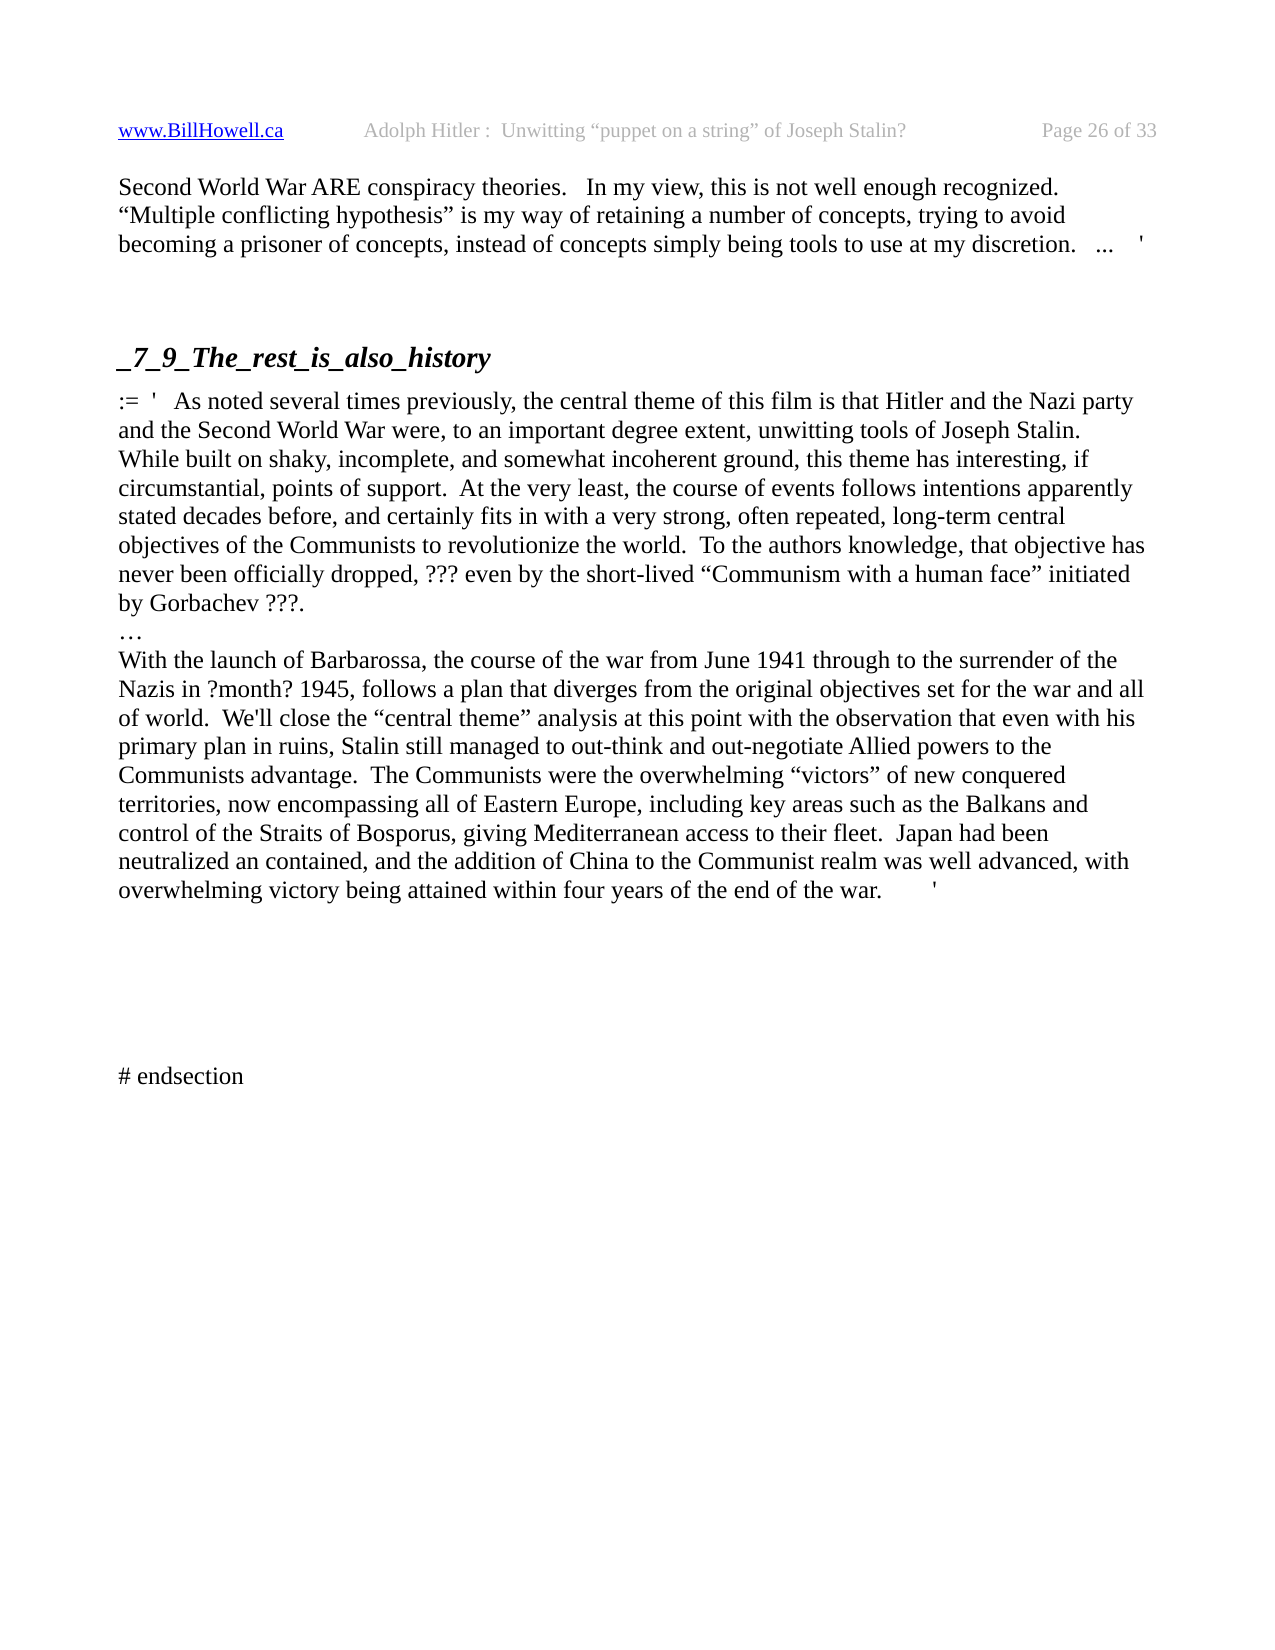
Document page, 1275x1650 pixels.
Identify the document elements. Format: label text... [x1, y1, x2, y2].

text Second World War ARE conspiracy theories. In my view, this is not well enough recognized. “Multiple conflicting hypothesis” is my way of retaining a number of concepts, trying to avoid becoming a prisoner of concepts, instead of concepts simply being tools to use at my discretion. ... ' [118, 172, 1157, 258]
text With the launch of Barbarossa, the course of the war from June 1941 through to the surrender of the Nazis in ?month? 1945, follows a plan that diverges from the original objectives set for the war and all of world. We'll close the “central theme” analysis at this point with the observation that even with his primary plan in ruins, Stalin still managed to out-think and out-negotiate Allied powers to the Communists advantage. The Communists were the overwhelming “victors” of new conquered territories, now encompassing all of Eastern Europe, including key areas such as the Balkans and control of the Straits of Bosporus, giving Mediterranean access to their fleet. Japan had been neutralized an contained, and the addition of China to the Communist realm was well advanced, with overwhelming victory being attained within four years of the end of the war. ' [118, 645, 1157, 904]
text # endsection [118, 1061, 1157, 1090]
text … [118, 616, 1157, 645]
subtitle _7_9_The_rest_is_also_history [118, 340, 1157, 374]
text := ' As noted several times previously, the central theme of this film is that Hitler and the Nazi party and the Second World War were, to an important degree extent, unwitting tools of Joseph Stalin. While built on shaky, incomplete, and somewhat incoherent ground, this theme has interesting, if circumstantial, points of support. At the very least, the course of events follows intentions apparently stated decades before, and certainly fits in with a very strong, often repeated, long-term central objectives of the Communists to revolutionize the world. To the authors knowledge, that objective has never been officially dropped, ??? even by the short-lived “Communism with a human face” initiated by Gorbachev ???. [118, 386, 1157, 616]
